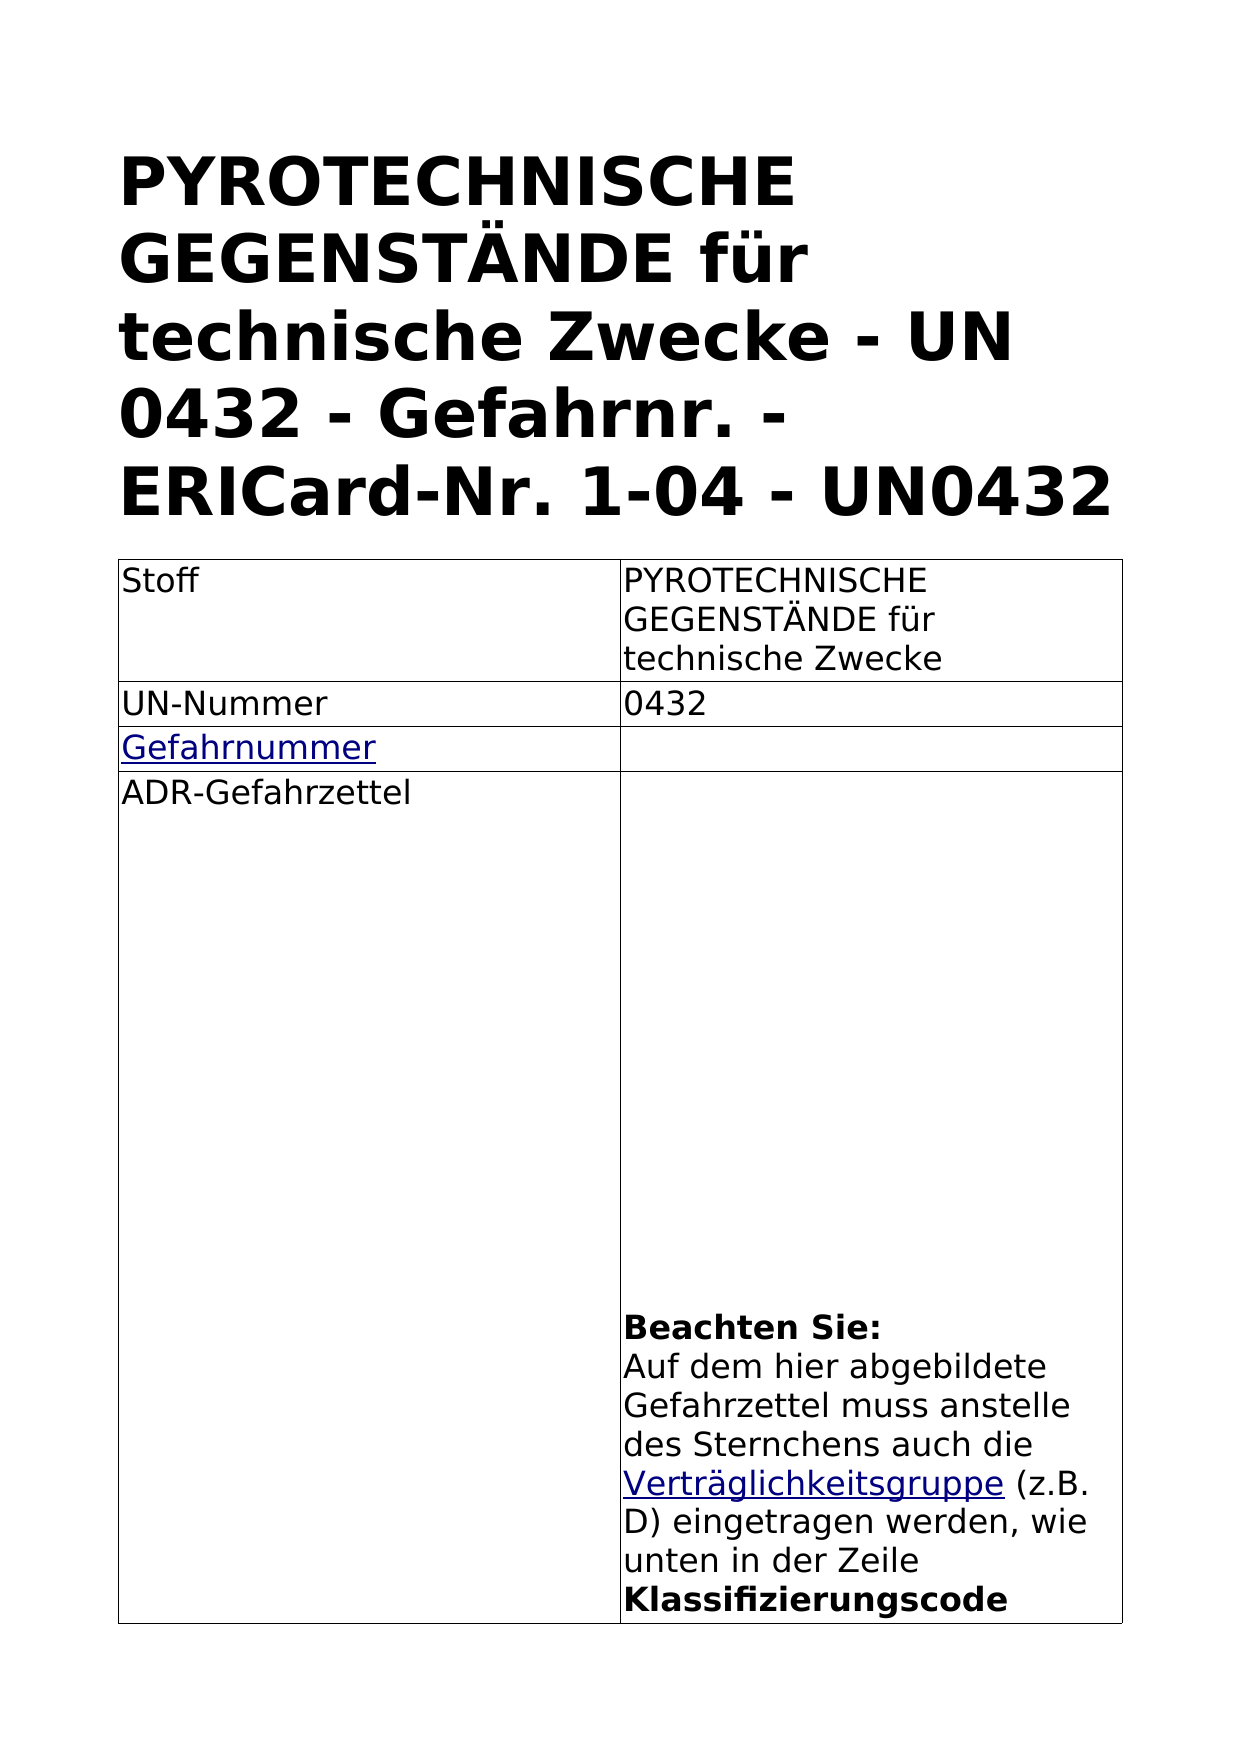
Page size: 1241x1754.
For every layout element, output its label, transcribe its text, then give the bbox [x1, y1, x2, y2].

table_cell Gefahrnummer [119, 727, 620, 771]
table_header Stoff [119, 560, 620, 681]
table_cell UN-Nummer [119, 682, 620, 726]
subtitle PYROTECHNISCHE GEGENSTÄNDE für technische Zwecke - UN 0432 - Gefahrnr. - ERICard-Nr. 1-04 - UN0432 [118, 143, 1122, 531]
table_cell [621, 727, 1122, 771]
table_header PYROTECHNISCHE GEGENSTÄNDE für technische Zwecke [621, 560, 1122, 681]
table_cell 0432 [621, 682, 1122, 726]
table_cell Beachten Sie: Auf dem hier abgebildete Gefahrzettel muss anstelle des Sternchens auch die Verträglichkeitsgruppe (z.B. D) eingetragen werden, wie unten in der Zeile Klassifizierungscode [621, 772, 1122, 1622]
table_cell ADR-Gefahrzettel [119, 772, 620, 1622]
